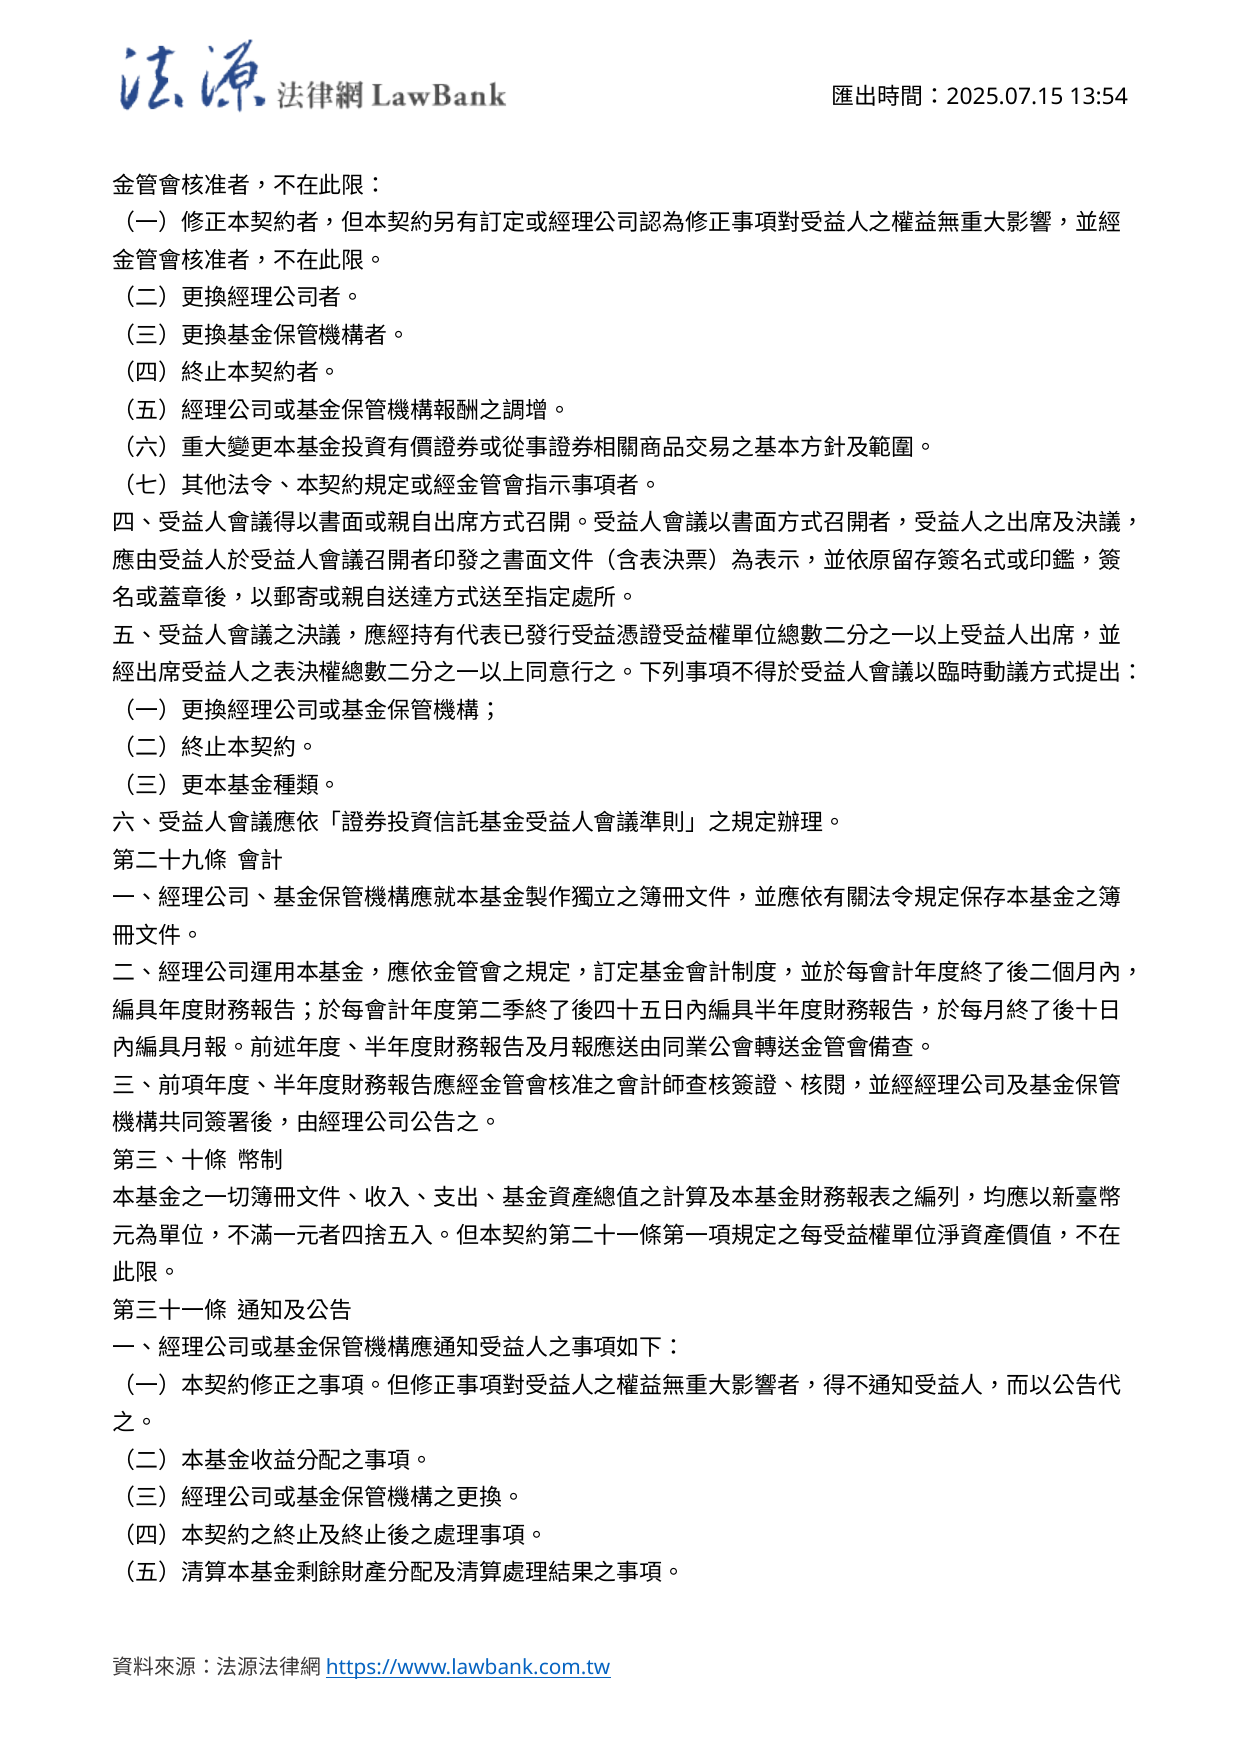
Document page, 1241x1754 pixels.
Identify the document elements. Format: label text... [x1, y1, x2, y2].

text 本基金之一切簿冊文件、收入、支出、基金資產總值之計算及本基金財務報表之編列，均應以新臺幣元為單位，不滿一元者四捨五入。但本契約第二十一條第一項規定之每受益權單位淨資產價值，不在此限。 [112, 1177, 1128, 1289]
text 五、受益人會議之決議，應經持有代表已發行受益憑證受益權單位總數二分之一以上受益人出席，並經出席受益人之表決權總數二分之一以上同意行之。下列事項不得於受益人會議以臨時動議方式提出： [112, 614, 1128, 689]
text 六、受益人會議應依「證券投資信託基金受益人會議準則」之規定辦理。 [112, 802, 1128, 839]
text （五）經理公司或基金保管機構報酬之調增。 [112, 389, 1128, 427]
text 一、經理公司、基金保管機構應就本基金製作獨立之簿冊文件，並應依有關法令規定保存本基金之簿冊文件。 [112, 877, 1128, 952]
text 金管會核准者，不在此限： [112, 164, 1128, 202]
text （一）修正本契約者，但本契約另有訂定或經理公司認為修正事項對受益人之權益無重大影響，並經金管會核准者，不在此限。 [112, 202, 1128, 277]
text 三、前項年度、半年度財務報告應經金管會核准之會計師查核簽證、核閱，並經經理公司及基金保管機構共同簽署後，由經理公司公告之。 [112, 1064, 1128, 1139]
text （六）重大變更本基金投資有價證券或從事證券相關商品交易之基本方針及範圍。 [112, 427, 1128, 464]
text （一）本契約修正之事項。但修正事項對受益人之權益無重大影響者，得不通知受益人，而以公告代之。 [112, 1364, 1128, 1439]
text （二）本基金收益分配之事項。 [112, 1439, 1128, 1477]
text 第三、十條 幣制 [112, 1139, 1128, 1177]
picture [120, 39, 507, 116]
text （三）更本基金種類。 [112, 764, 1128, 802]
text （五）清算本基金剩餘財產分配及清算處理結果之事項。 [112, 1552, 1128, 1589]
text （二）終止本契約。 [112, 727, 1128, 764]
text 第二十九條 會計 [112, 839, 1128, 877]
text （三）更換基金保管機構者。 [112, 314, 1128, 352]
text 四、受益人會議得以書面或親自出席方式召開。受益人會議以書面方式召開者，受益人之出席及決議，應由受益人於受益人會議召開者印發之書面文件（含表決票）為表示，並依原留存簽名式或印鑑，簽名或蓋章後，以郵寄或親自送達方式送至指定處所。 [112, 502, 1128, 614]
text （三）經理公司或基金保管機構之更換。 [112, 1477, 1128, 1514]
text （一）更換經理公司或基金保管機構； [112, 689, 1128, 727]
text 第三十一條 通知及公告 [112, 1289, 1128, 1327]
text （二）更換經理公司者。 [112, 277, 1128, 314]
text （四）終止本契約者。 [112, 352, 1128, 389]
text （七）其他法令、本契約規定或經金管會指示事項者。 [112, 464, 1128, 502]
text （四）本契約之終止及終止後之處理事項。 [112, 1514, 1128, 1552]
text 一、經理公司或基金保管機構應通知受益人之事項如下： [112, 1327, 1128, 1364]
text 二、經理公司運用本基金，應依金管會之規定，訂定基金會計制度，並於每會計年度終了後二個月內，編具年度財務報告；於每會計年度第二季終了後四十五日內編具半年度財務報告，於每月終了後十日內編具月報。前述年度、半年度財務報告及月報應送由同業公會轉送金管會備查。 [112, 952, 1128, 1064]
